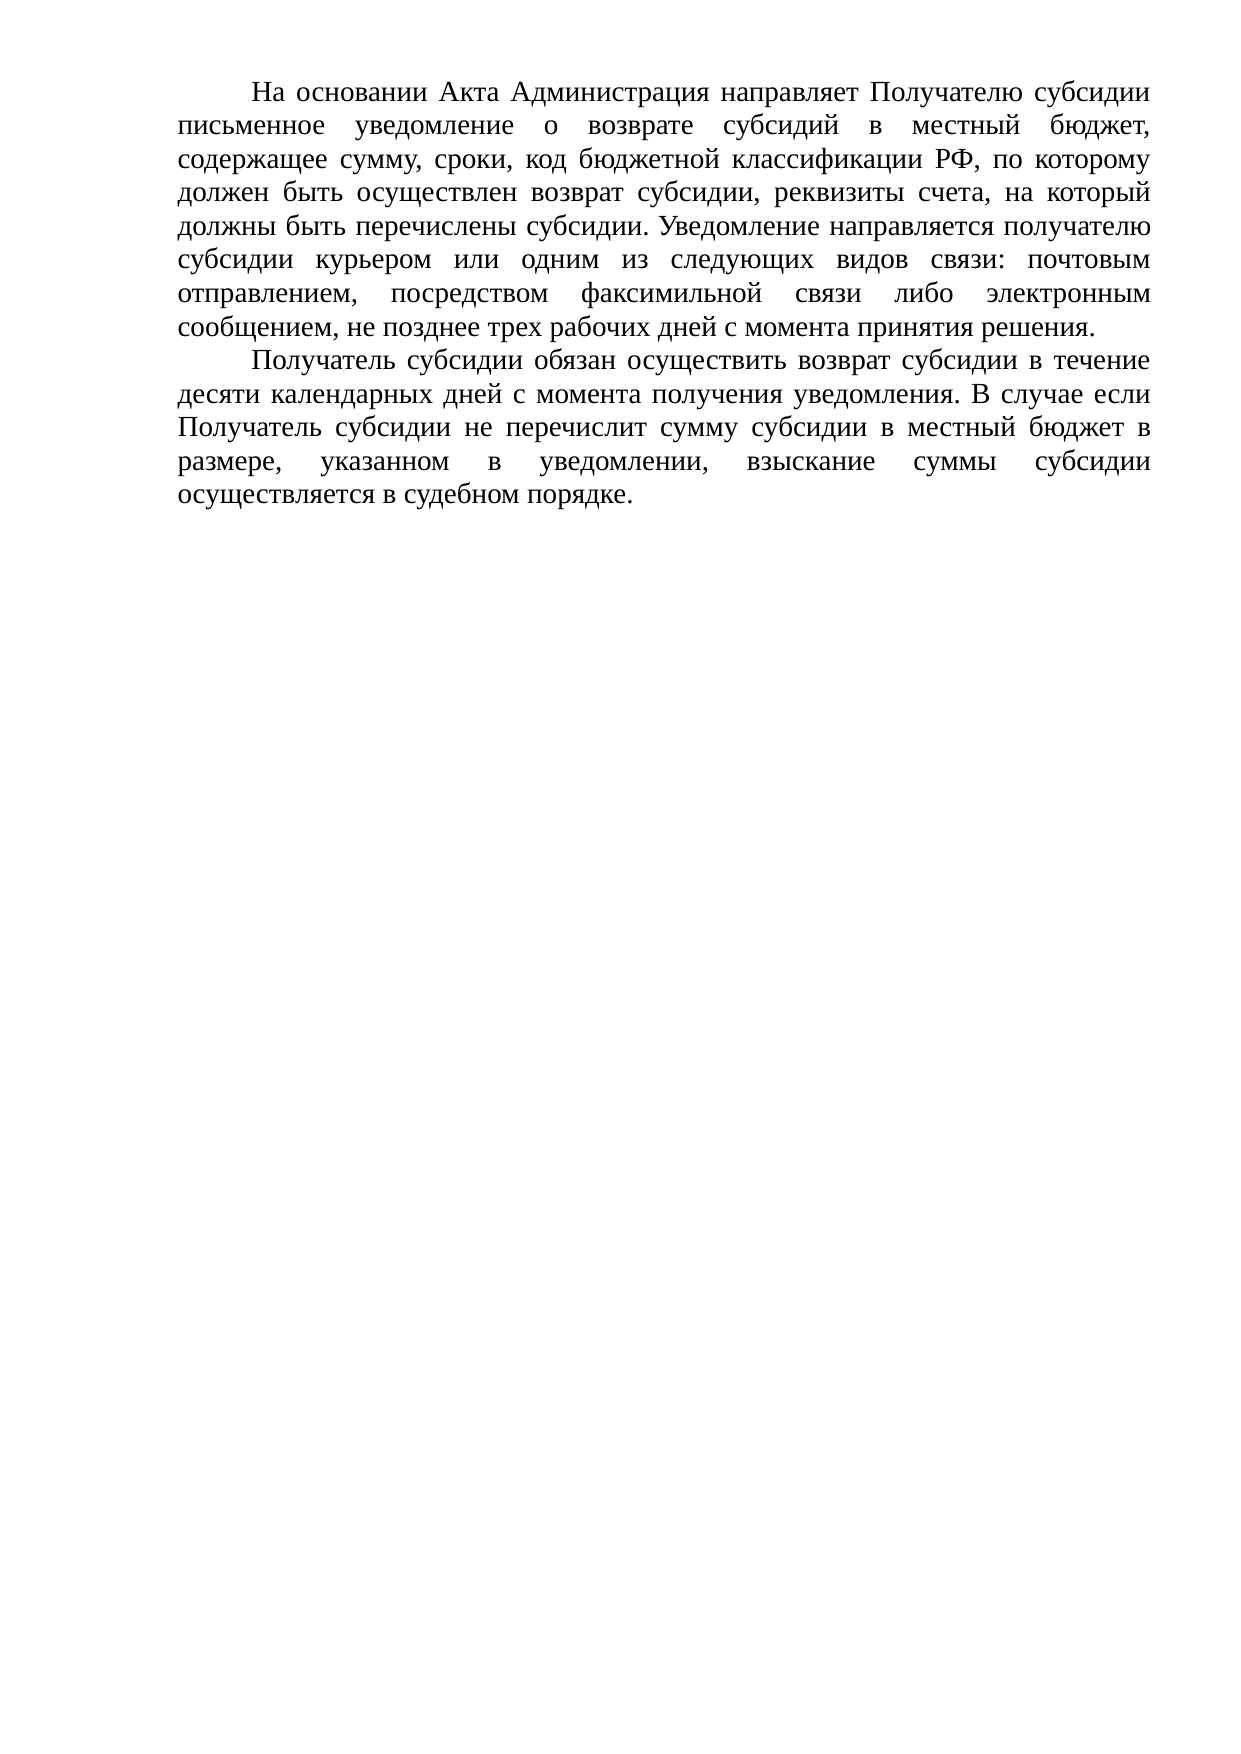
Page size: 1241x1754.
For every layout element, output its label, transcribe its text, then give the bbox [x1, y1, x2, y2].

text На основании Акта Администрация направляет Получателю субсидии письменное уведомление о возврате субсидий в местный бюджет, содержащее сумму, сроки, код бюджетной классификации РФ, по которому должен быть осуществлен возврат субсидии, реквизиты счета, на который должны быть перечислены субсидии. Уведомление направляется получателю субсидии курьером или одним из следующих видов связи: почтовым отправлением, посредством факсимильной связи либо электронным сообщением, не позднее трех рабочих дней с момента принятия решения. [177, 74, 1152, 342]
text Получатель субсидии обязан осуществить возврат субсидии в течение десяти календарных дней с момента получения уведомления. В случае если Получатель субсидии не перечислит сумму субсидии в местный бюджет в размере, указанном в уведомлении, взыскание суммы субсидии осуществляется в судебном порядке. [177, 342, 1152, 510]
